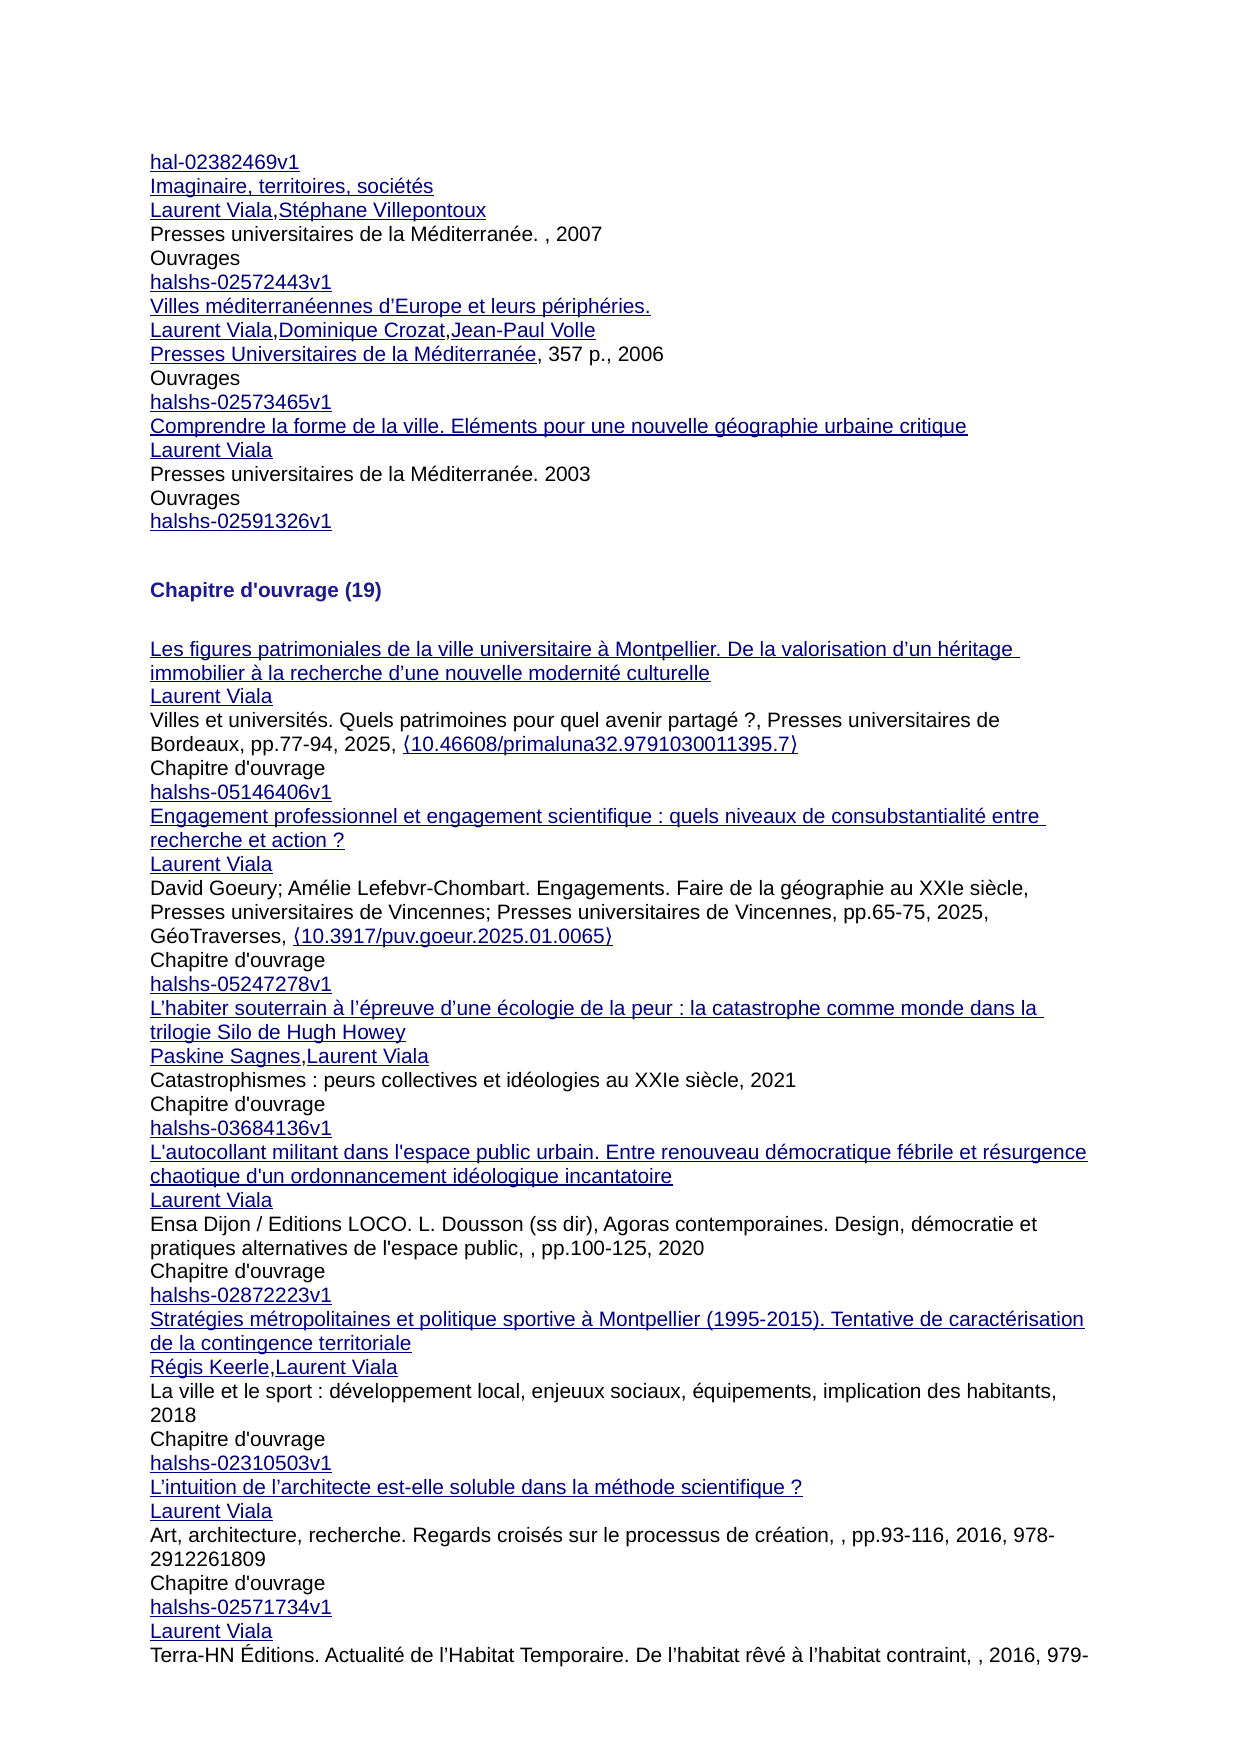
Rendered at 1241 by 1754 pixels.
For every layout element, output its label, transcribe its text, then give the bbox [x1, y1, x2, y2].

table_cell Imaginaire, territoires, sociétés Laurent Viala,Stéphane Villepontoux Presses universitaires de la Méditerranée. , 2007 Ouvrages halshs-02572443v1 [150, 174, 1090, 294]
table_cell Comprendre la forme de la ville. Eléments pour une nouvelle géographie urbaine critique Laurent Viala Presses universitaires de la Méditerranée. 2003 Ouvrages halshs-02591326v1 [150, 414, 1090, 533]
table_cell L’habiter souterrain à l’épreuve d’une écologie de la peur : la catastrophe comme monde dans la trilogie Silo de Hugh Howey Paskine Sagnes,Laurent Viala Catastrophismes : peurs collectives et idéologies au XXIe siècle, 2021 Chapitre d'ouvrage halshs-03684136v1 [150, 996, 1090, 1139]
table_cell L'autocollant militant dans l'espace public urbain. Entre renouveau démocratique fébrile et résurgence chaotique d'un ordonnancement idéologique incantatoire Laurent Viala Ensa Dijon / Editions LOCO. L. Dousson (ss dir), Agoras contemporaines. Design, démocratie et pratiques alternatives de l'espace public, , pp.100-125, 2020 Chapitre d'ouvrage halshs-02872223v1 [150, 1140, 1090, 1307]
subtitle Chapitre d'ouvrage (19) [150, 578, 1090, 602]
table_cell Engagement professionnel et engagement scientifique : quels niveaux de consubstantialité entre recherche et action ? Laurent Viala David Goeury; Amélie Lefebvr-Chombart. Engagements. Faire de la géographie au XXIe siècle, Presses universitaires de Vincennes; Presses universitaires de Vincennes, pp.65-75, 2025, GéoTraverses, ⟨10.3917/puv.goeur.2025.01.0065⟩ Chapitre d'ouvrage halshs-05247278v1 [150, 804, 1090, 996]
table_cell Figures ironiques de l’habitat temporaire Laurent Viala Terra-HN Éditions. Actualité de l’Habitat Temporaire. De l’habitat rêvé à l’habitat contraint, , 2016, 979-10-95908-00-5 Chapitre d'ouvrage halshs-02571808v1 [150, 1619, 1090, 1667]
table_cell L’intuition de l’architecte est-elle soluble dans la méthode scientifique ? Laurent Viala Art, architecture, recherche. Regards croisés sur le processus de création, , pp.93-116, 2016, 978-2912261809 Chapitre d'ouvrage halshs-02571734v1 [150, 1475, 1090, 1619]
table_header Les figures patrimoniales de la ville universitaire à Montpellier. De la valorisation d’un héritage immobilier à la recherche d’une nouvelle modernité culturelle Laurent Viala Villes et universités. Quels patrimoines pour quel avenir partagé ?, Presses universitaires de Bordeaux, pp.77-94, 2025, ⟨10.46608/primaluna32.9791030011395.7⟩ Chapitre d'ouvrage halshs-05146406v1 [150, 636, 1090, 804]
table_cell hal-02382469v1 [150, 150, 1090, 174]
table_cell Villes méditerranéennes d’Europe et leurs périphéries. Laurent Viala,Dominique Crozat,Jean-Paul Volle Presses Universitaires de la Méditerranée, 357 p., 2006 Ouvrages halshs-02573465v1 [150, 294, 1090, 413]
table_cell Stratégies métropolitaines et politique sportive à Montpellier (1995-2015). Tentative de caractérisation de la contingence territoriale Régis Keerle,Laurent Viala La ville et le sport : développement local, enjeuux sociaux, équipements, implication des habitants, 2018 Chapitre d'ouvrage halshs-02310503v1 [150, 1307, 1090, 1475]
